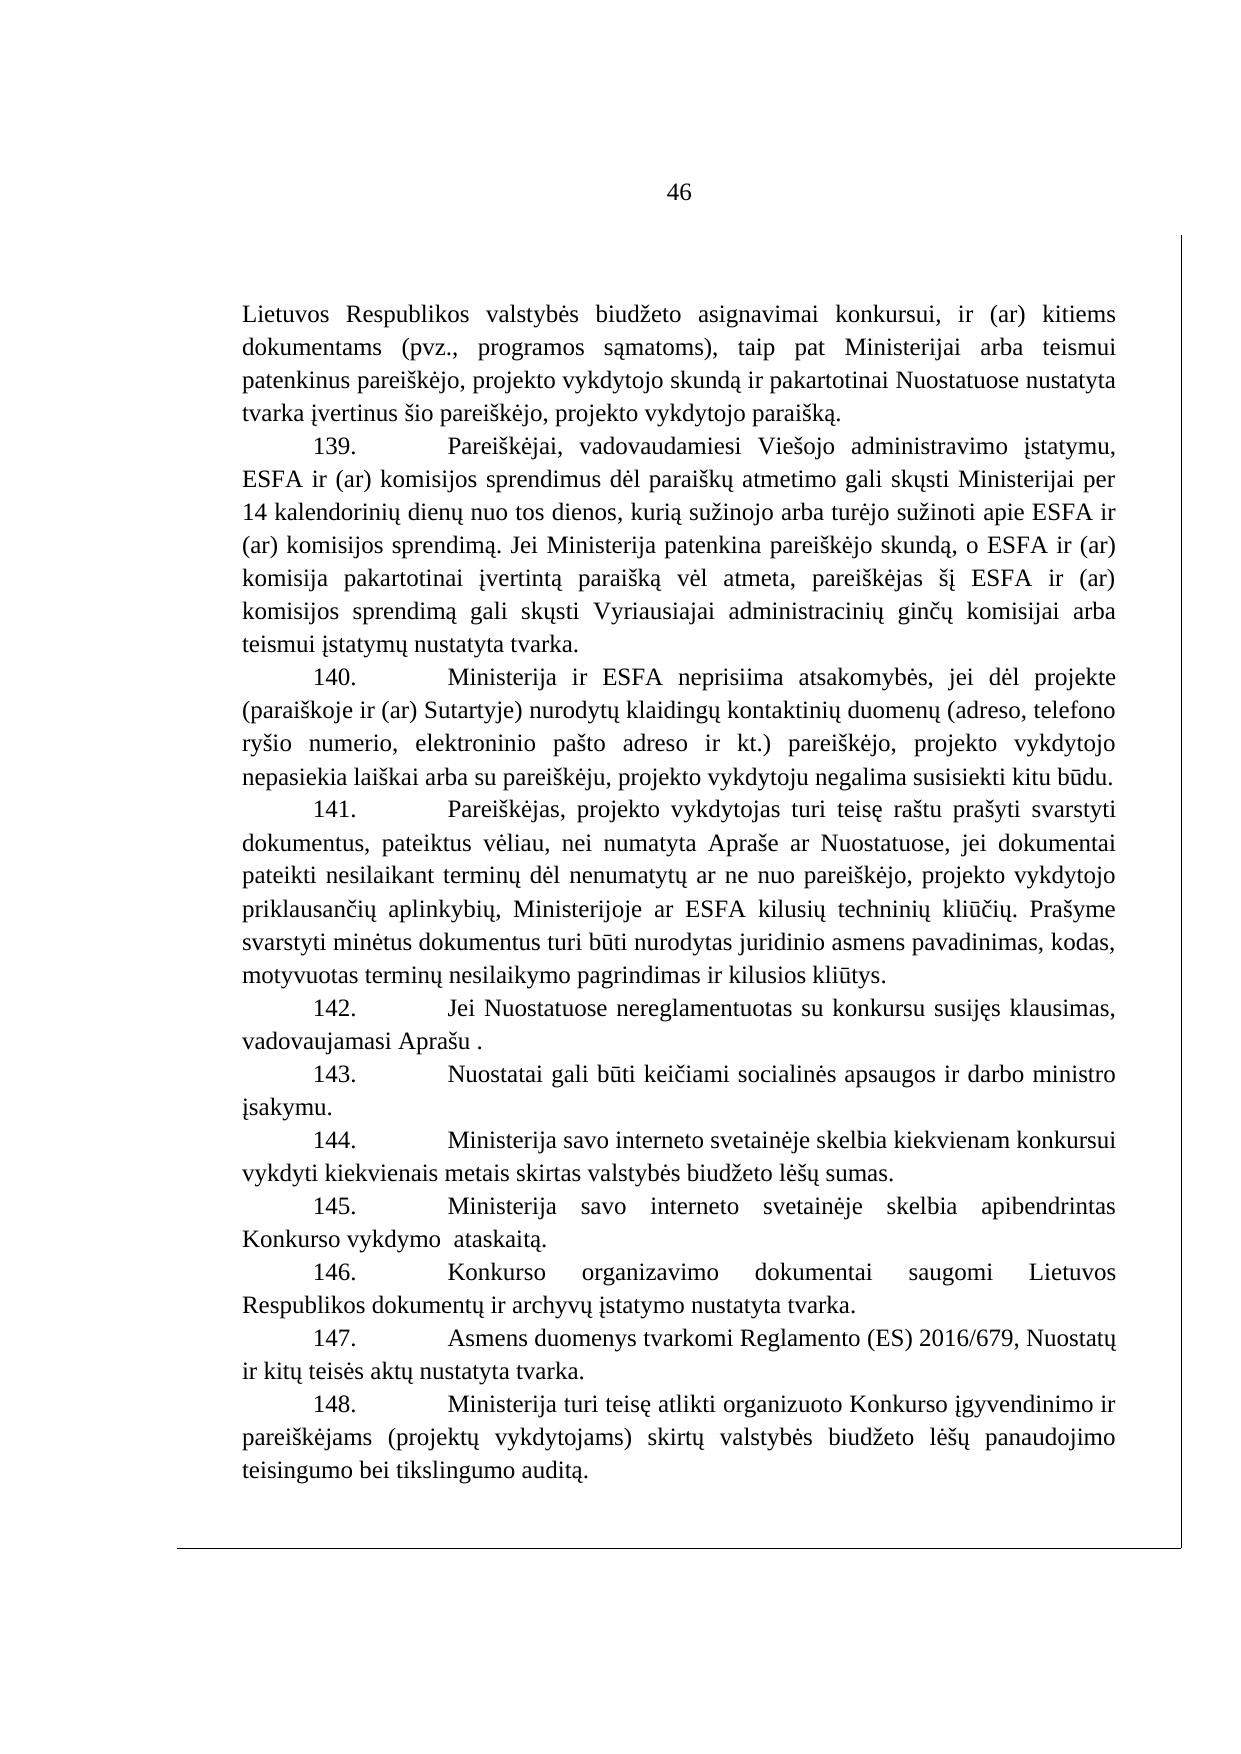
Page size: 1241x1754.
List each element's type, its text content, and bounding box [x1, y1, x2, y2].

text 146. Konkurso organizavimo dokumentai saugomi Lietuvos Respublikos dokumentų ir archyvų įstatymo nustatyta tvarka. [177, 1192, 1181, 1258]
text 139. Pareiškėjai, vadovaudamiesi Viešojo administravimo įstatymu, ESFA ir (ar) komisijos sprendimus dėl paraiškų atmetimo gali skųsti Ministerijai per 14 kalendorinių dienų nuo tos dienos, kurią sužinojo arba turėjo sužinoti apie ESFA ir (ar) komisijos sprendimą. Jei Ministerija patenkina pareiškėjo skundą, o ESFA ir (ar) komisija pakartotinai įvertintą paraišką vėl atmeta, pareiškėjas šį ESFA ir (ar) komisijos sprendimą gali skųsti Vyriausiajai administracinių ginčų komisijai arba teismui įstatymų nustatyta tvarka. [177, 367, 1181, 598]
text 148. Ministerija turi teisę atlikti organizuoto Konkurso įgyvendinimo ir pareiškėjams (projektų vykdytojams) skirtų valstybės biudžeto lėšų panaudojimo teisingumo bei tikslingumo auditą. [177, 1324, 1181, 1548]
text 147. Asmens duomenys tvarkomi Reglamento (ES) 2016/679, Nuostatų ir kitų teisės aktų nustatyta tvarka. [177, 1258, 1181, 1324]
text 142. Jei Nuostatuose nereglamentuotas su konkursu susijęs klausimas, vadovaujamasi Aprašu . [177, 928, 1181, 994]
text 140. Ministerija ir ESFA neprisiima atsakomybės, jei dėl projekte (paraiškoje ir (ar) Sutartyje) nurodytų klaidingų kontaktinių duomenų (adreso, telefono ryšio numerio, elektroninio pašto adreso ir kt.) pareiškėjo, projekto vykdytojo nepasiekia laiškai arba su pareiškėju, projekto vykdytoju negalima susisiekti kitu būdu. [177, 598, 1181, 730]
text 141. Pareiškėjas, projekto vykdytojas turi teisę raštu prašyti svarstyti dokumentus, pateiktus vėliau, nei numatyta Apraše ar Nuostatuose, jei dokumentai pateikti nesilaikant terminų dėl nenumatytų ar ne nuo pareiškėjo, projekto vykdytojo priklausančių aplinkybių, Ministerijoje ar ESFA kilusių techninių kliūčių. Prašyme svarstyti minėtus dokumentus turi būti nurodytas juridinio asmens pavadinimas, kodas, motyvuotas terminų nesilaikymo pagrindimas ir kilusios kliūtys. [177, 730, 1181, 928]
text 145. Ministerija savo interneto svetainėje skelbia apibendrintas Konkurso vykdymo ataskaitą. [177, 1126, 1181, 1192]
text 138. Ministerijos kanclerio sprendimas dėl projekto finansavimo gali būti pakeistas ar pripažintas netekusiu galios, atsižvelgus į ESFA pateiktą metinę Konkurso projektų įgyvendinimo ataskaitą ir (ar) į tai, ar valstybės biudžeto lėšos panaudotos tinkamai, ir (ar) pasikeitus teisės aktams, kuriais remiantis skiriami Lietuvos Respublikos valstybės biudžeto asignavimai konkursui, ir (ar) kitiems dokumentams (pvz., programos sąmatoms), taip pat Ministerijai arba teismui patenkinus pareiškėjo, projekto vykdytojo skundą ir pakartotinai Nuostatuose nustatyta tvarka įvertinus šio pareiškėjo, projekto vykdytojo paraišką. [177, 235, 1181, 367]
text 143. Nuostatai gali būti keičiami socialinės apsaugos ir darbo ministro įsakymu. [177, 994, 1181, 1060]
text 144. Ministerija savo interneto svetainėje skelbia kiekvienam konkursui vykdyti kiekvienais metais skirtas valstybės biudžeto lėšų sumas. [177, 1060, 1181, 1126]
